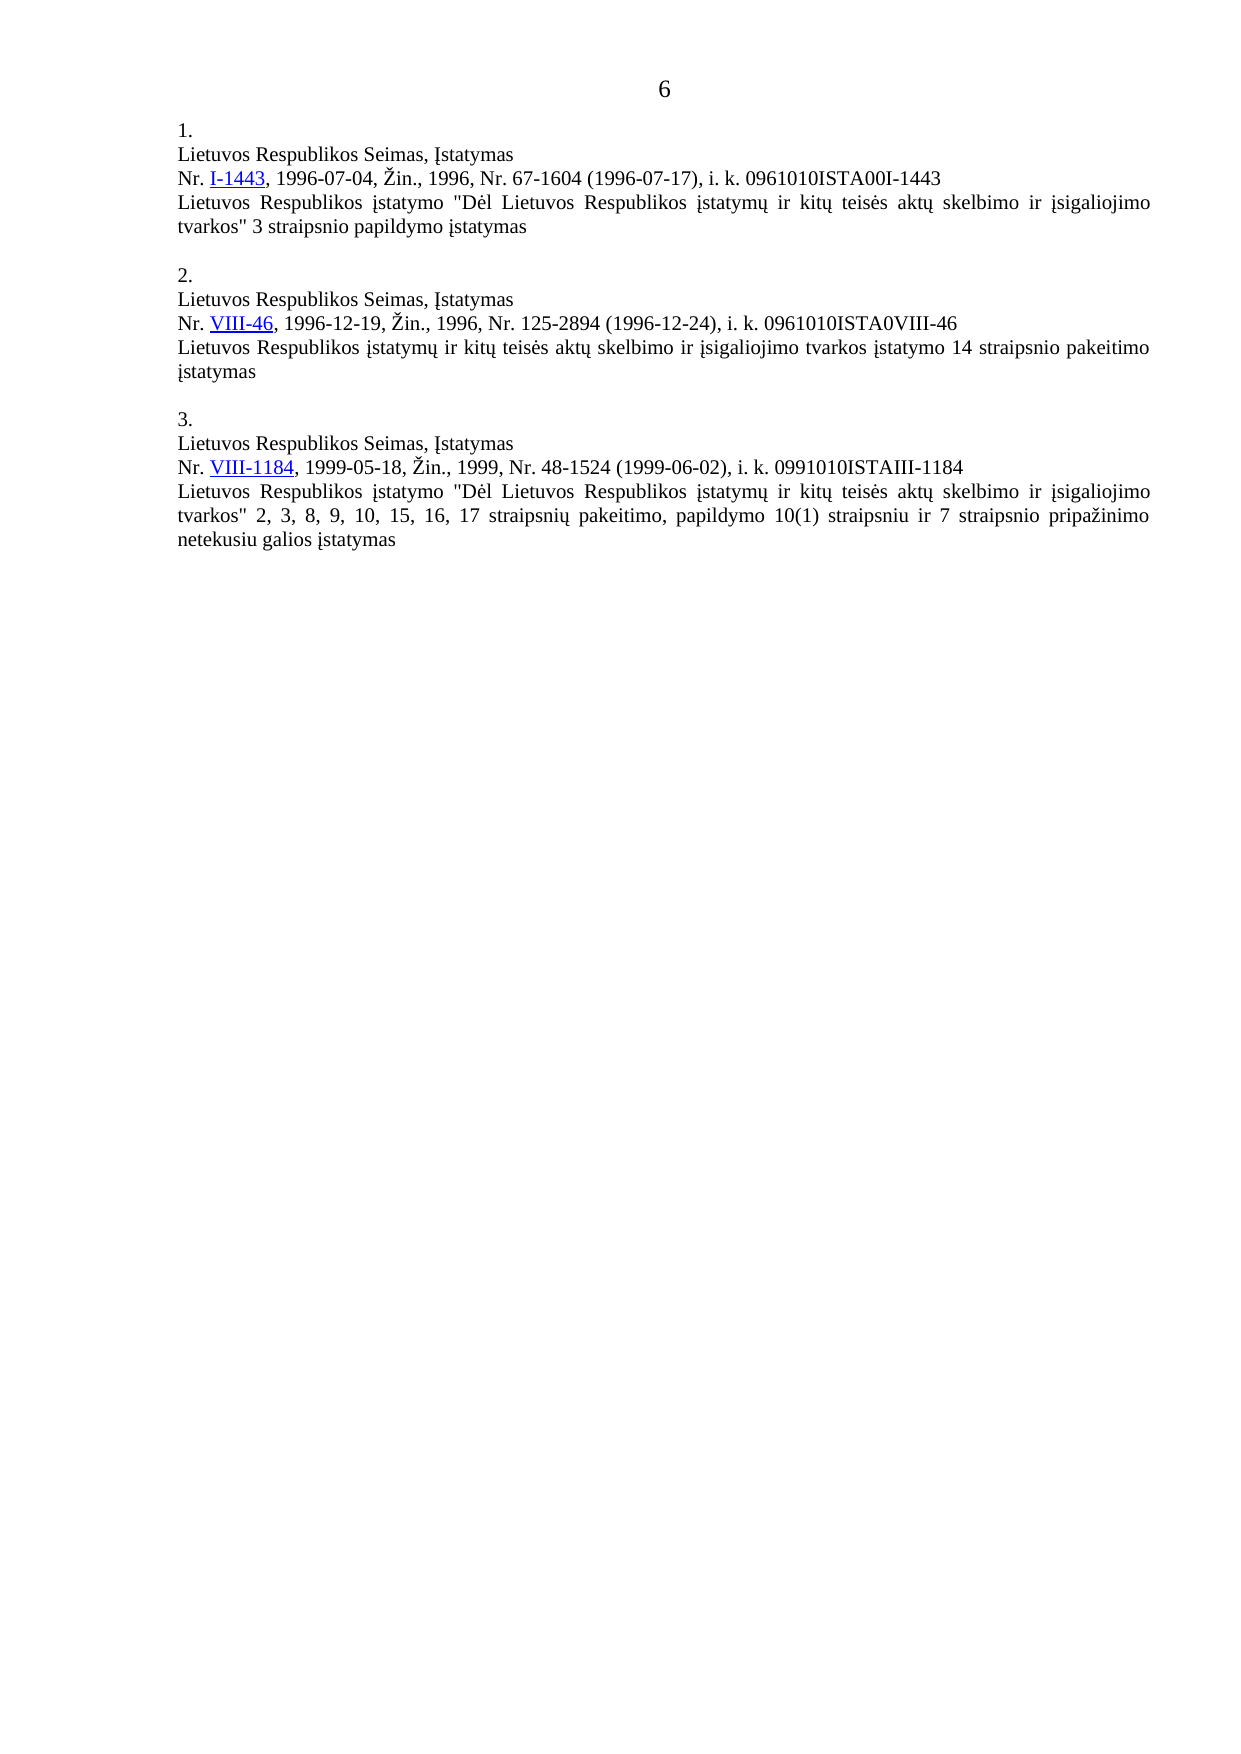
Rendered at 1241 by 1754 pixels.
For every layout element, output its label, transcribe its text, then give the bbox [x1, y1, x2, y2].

text Lietuvos Respublikos Seimas, Įstatymas [177, 431, 1152, 455]
text 3. [177, 407, 1152, 431]
text 2. [177, 262, 1152, 287]
text 1. [177, 118, 1152, 142]
text Nr. I-1443, 1996-07-04, Žin., 1996, Nr. 67-1604 (1996-07-17), i. k. 0961010ISTA00I-1443 [177, 166, 1152, 190]
text Nr. VIII-46, 1996-12-19, Žin., 1996, Nr. 125-2894 (1996-12-24), i. k. 0961010ISTA0VIII-46 [177, 311, 1152, 335]
text Lietuvos Respublikos įstatymų ir kitų teisės aktų skelbimo ir įsigaliojimo tvarkos įstatymo 14 straipsnio pakeitimo įstatymas [177, 335, 1152, 383]
text Lietuvos Respublikos Seimas, Įstatymas [177, 287, 1152, 311]
text Lietuvos Respublikos įstatymo "Dėl Lietuvos Respublikos įstatymų ir kitų teisės aktų skelbimo ir įsigaliojimo tvarkos" 3 straipsnio papildymo įstatymas [177, 190, 1152, 238]
text Lietuvos Respublikos įstatymo "Dėl Lietuvos Respublikos įstatymų ir kitų teisės aktų skelbimo ir įsigaliojimo tvarkos" 2, 3, 8, 9, 10, 15, 16, 17 straipsnių pakeitimo, papildymo 10(1) straipsniu ir 7 straipsnio pripažinimo netekusiu galios įstatymas [177, 479, 1152, 551]
text Nr. VIII-1184, 1999-05-18, Žin., 1999, Nr. 48-1524 (1999-06-02), i. k. 0991010ISTAIII-1184 [177, 455, 1152, 479]
text Lietuvos Respublikos Seimas, Įstatymas [177, 142, 1152, 166]
